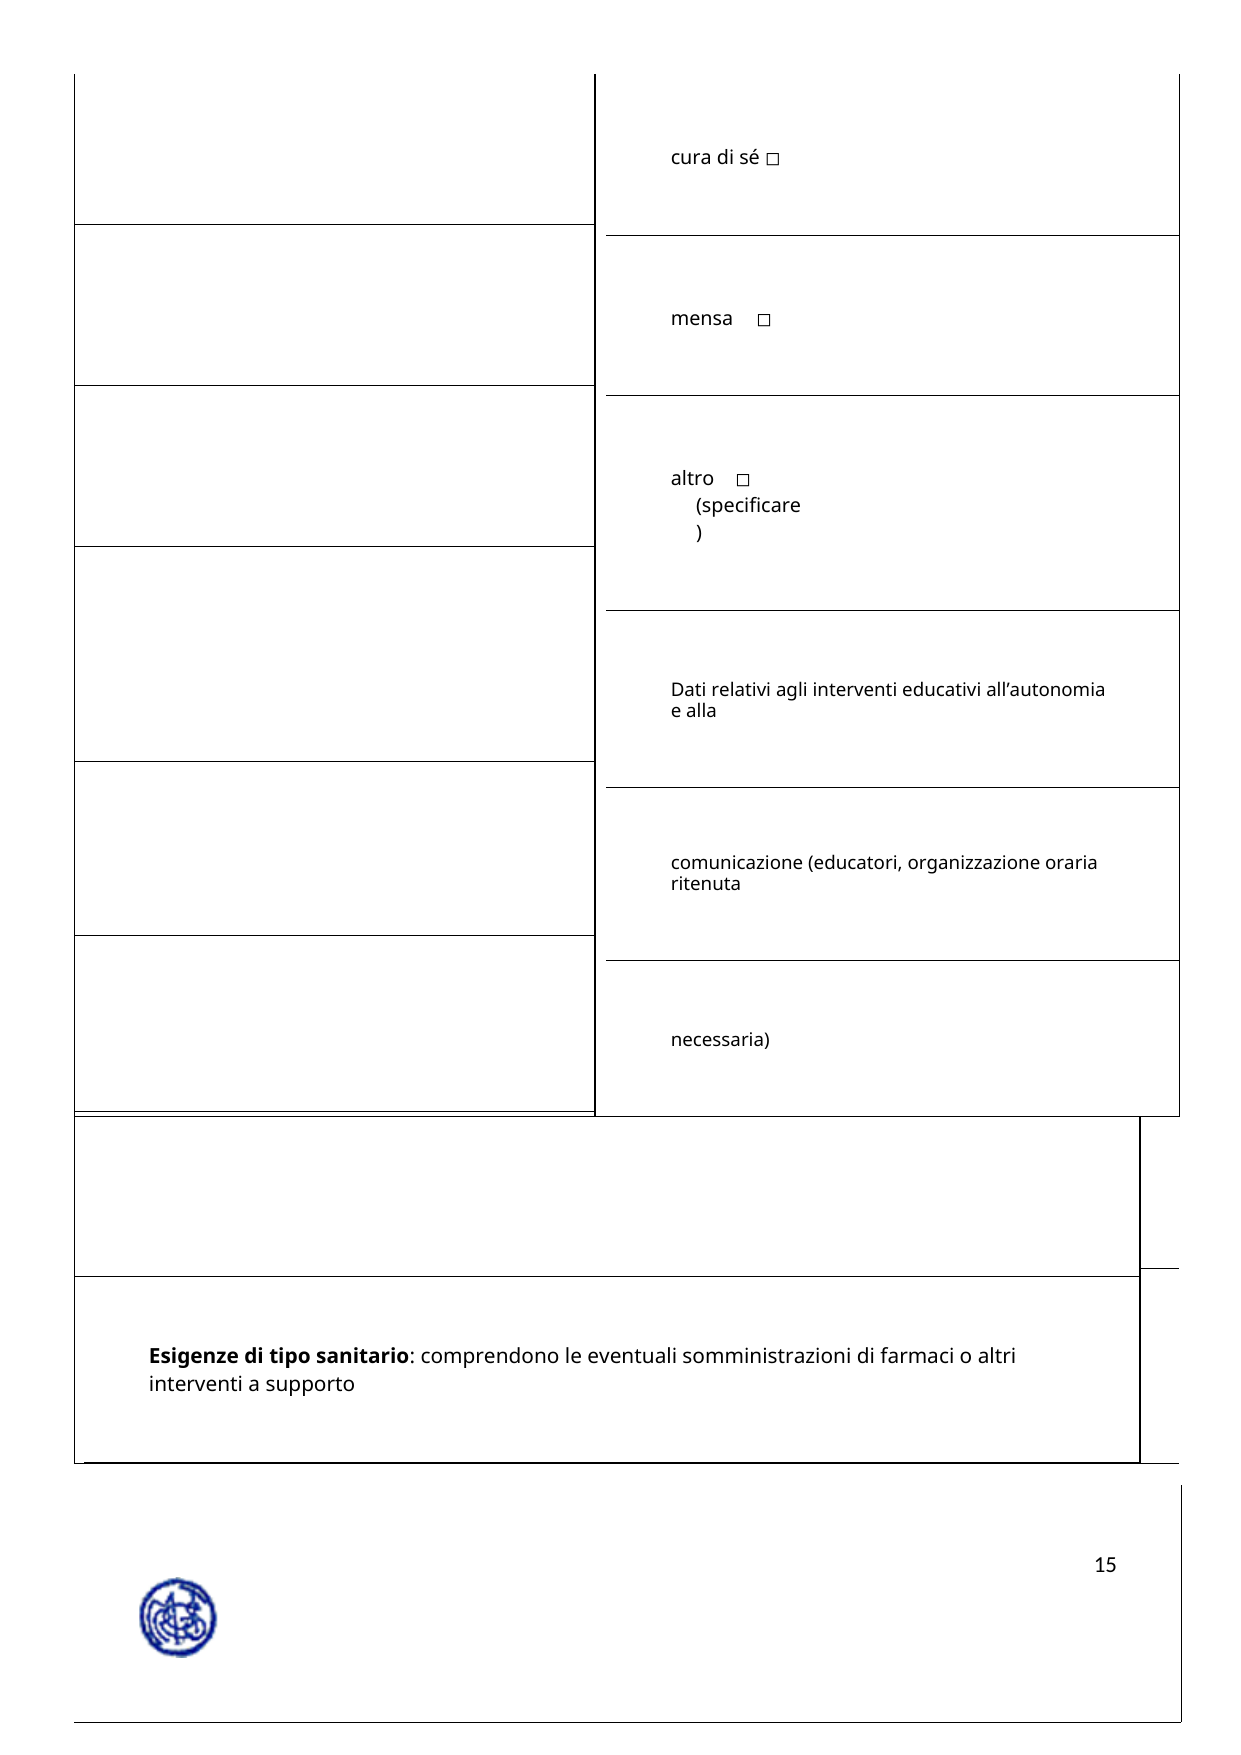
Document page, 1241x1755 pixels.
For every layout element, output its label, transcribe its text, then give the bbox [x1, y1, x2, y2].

table_cell [75, 961, 594, 1111]
table_cell [75, 787, 594, 935]
table_cell [1141, 1117, 1179, 1268]
table_cell [75, 1117, 1139, 1276]
table_cell [75, 936, 594, 961]
table_cell Dati relativi agli interventi educativi all’autonomia e alla [596, 610, 1179, 787]
table_cell [75, 225, 594, 235]
table_cell Esigenze di tipo sanitario: comprendono le eventuali somministrazioni di farmaci o altri interventi a supporto [75, 1277, 1139, 1462]
table_cell cura di sé ◻ [596, 74, 1179, 235]
table_cell [75, 74, 594, 224]
table_cell [75, 1112, 594, 1116]
table_cell [75, 547, 594, 610]
table_cell [75, 762, 594, 787]
table_cell [75, 395, 594, 546]
table_cell [75, 386, 594, 395]
table_cell [75, 235, 594, 385]
table_cell necessaria) [596, 961, 1179, 1116]
table_cell mensa ◻ [596, 235, 1179, 395]
table_cell altro ◻ (specificare ) [596, 395, 1179, 610]
table_cell [75, 610, 594, 761]
table_cell comunicazione (educatori, organizzazione oraria ritenuta [596, 787, 1179, 961]
table_cell [1141, 1269, 1179, 1462]
